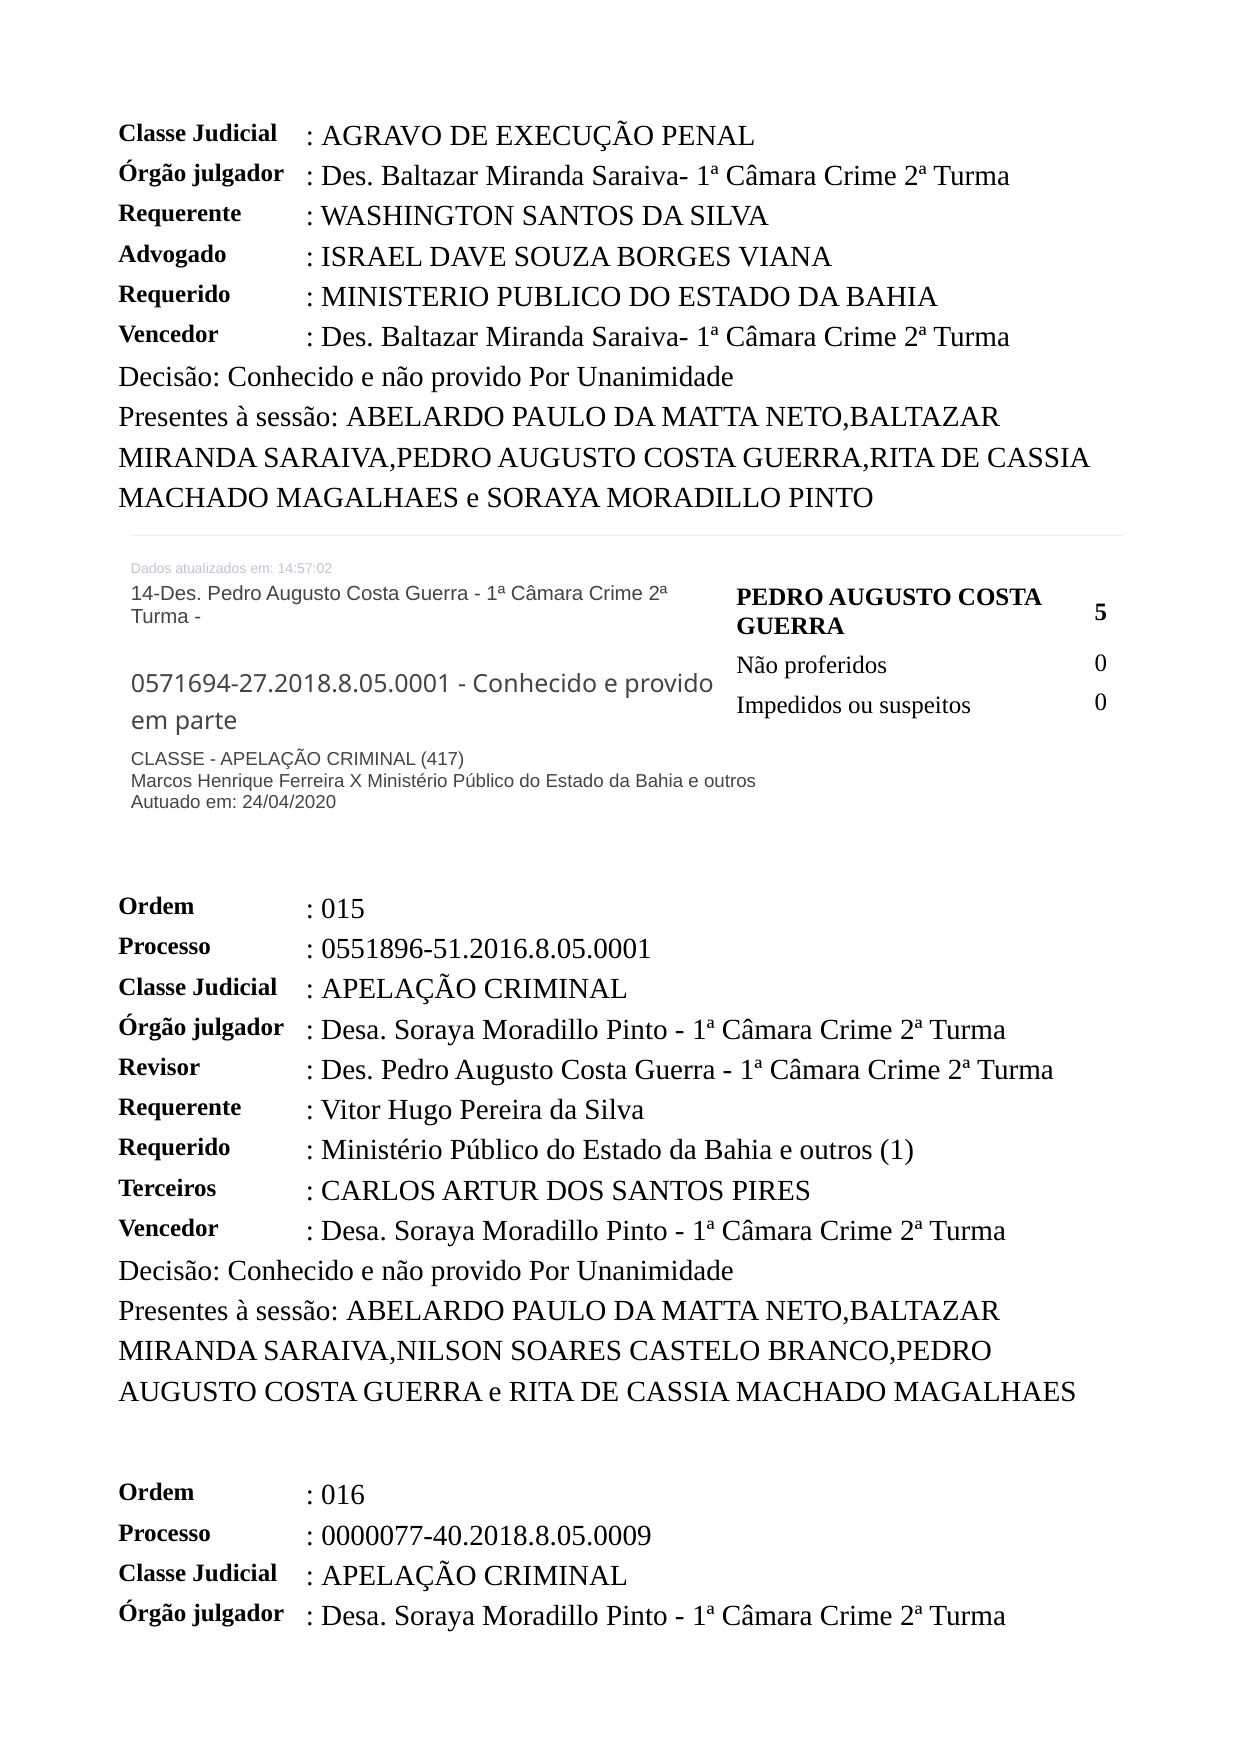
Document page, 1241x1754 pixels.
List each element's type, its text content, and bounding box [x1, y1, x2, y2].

text Decisão: Conhecido e não provido Por Unanimidade [118, 359, 1122, 393]
text : 016 [118, 1477, 1122, 1511]
text : Ministério Público do Estado da Bahia e outros (1) [118, 1132, 1122, 1166]
text Ordem [118, 1477, 306, 1506]
text Requerente [118, 198, 306, 227]
table_cell 0 [1091, 643, 1120, 682]
text : Vitor Hugo Pereira da Silva [118, 1092, 1122, 1126]
table_cell 0 [1091, 682, 1120, 722]
text Processo [118, 1518, 306, 1546]
text : 0000077-40.2018.8.05.0009 [118, 1518, 1122, 1551]
table_cell [733, 722, 1091, 732]
text : 0551896-51.2016.8.05.0001 [118, 931, 1122, 965]
text : MINISTERIO PUBLICO DO ESTADO DA BAHIA [118, 279, 1122, 312]
table_header Dados atualizados em: 14:57:02 14-Des. Pedro Augusto Costa Guerra - 1ª Câmara Crime 2ª Turma - 0571694-27.2018.8.05.0001 - Conhecido e provido em parte CLASSE - APELAÇÃO CRIMINAL (417) Marcos Henrique Ferreira X Ministério Público do Estado da Bahia e outros Autuado em: 24/04/2020 [131, 536, 1123, 842]
text Classe Judicial [118, 1558, 306, 1587]
text Órgão julgador [118, 158, 306, 187]
table_cell Impedidos ou suspeitos [733, 682, 1091, 722]
text : ISRAEL DAVE SOUZA BORGES VIANA [118, 239, 1122, 272]
text Requerido [118, 279, 306, 308]
text Ordem [118, 891, 306, 920]
text Advogado [118, 239, 306, 267]
table_cell Não proferidos [733, 643, 1091, 682]
text : APELAÇÃO CRIMINAL [118, 1558, 1122, 1591]
table_header 5 [1091, 580, 1120, 643]
table_cell [1091, 722, 1120, 732]
text : Des. Pedro Augusto Costa Guerra - 1ª Câmara Crime 2ª Turma [118, 1052, 1122, 1086]
text : Desa. Soraya Moradillo Pinto - 1ª Câmara Crime 2ª Turma [118, 1213, 1122, 1246]
text Vencedor [118, 319, 306, 348]
text Vencedor [118, 1213, 306, 1242]
text : Desa. Soraya Moradillo Pinto - 1ª Câmara Crime 2ª Turma [118, 1012, 1122, 1045]
text Classe Judicial [118, 118, 306, 147]
table_header PEDRO AUGUSTO COSTA GUERRA [733, 580, 1091, 643]
text Requerido [118, 1132, 306, 1161]
text : CARLOS ARTUR DOS SANTOS PIRES [118, 1173, 1122, 1206]
text : AGRAVO DE EXECUÇÃO PENAL [118, 118, 1122, 152]
text : Des. Baltazar Miranda Saraiva- 1ª Câmara Crime 2ª Turma [118, 158, 1122, 192]
text : WASHINGTON SANTOS DA SILVA [118, 198, 1122, 232]
text Órgão julgador [118, 1598, 306, 1627]
text Revisor [118, 1052, 306, 1081]
text : 015 [118, 891, 1122, 925]
text Processo [118, 931, 306, 960]
text Terceiros [118, 1173, 306, 1201]
text Decisão: Conhecido e não provido Por Unanimidade [118, 1253, 1122, 1287]
table_header [730, 577, 1123, 735]
text Presentes à sessão: ABELARDO PAULO DA MATTA NETO,BALTAZAR MIRANDA SARAIVA,NILSON SOARES CASTELO BRANCO,PEDRO AUGUSTO COSTA GUERRA e RITA DE CASSIA MACHADO MAGALHAES [118, 1293, 1122, 1407]
text Presentes à sessão: ABELARDO PAULO DA MATTA NETO,BALTAZAR MIRANDA SARAIVA,PEDRO AUGUSTO COSTA GUERRA,RITA DE CASSIA MACHADO MAGALHAES e SORAYA MORADILLO PINTO [118, 399, 1122, 513]
text Requerente [118, 1092, 306, 1121]
text : APELAÇÃO CRIMINAL [118, 972, 1122, 1005]
text : Desa. Soraya Moradillo Pinto - 1ª Câmara Crime 2ª Turma [118, 1598, 1122, 1632]
text Órgão julgador [118, 1012, 306, 1041]
text : Des. Baltazar Miranda Saraiva- 1ª Câmara Crime 2ª Turma [118, 319, 1122, 353]
text Classe Judicial [118, 972, 306, 1000]
